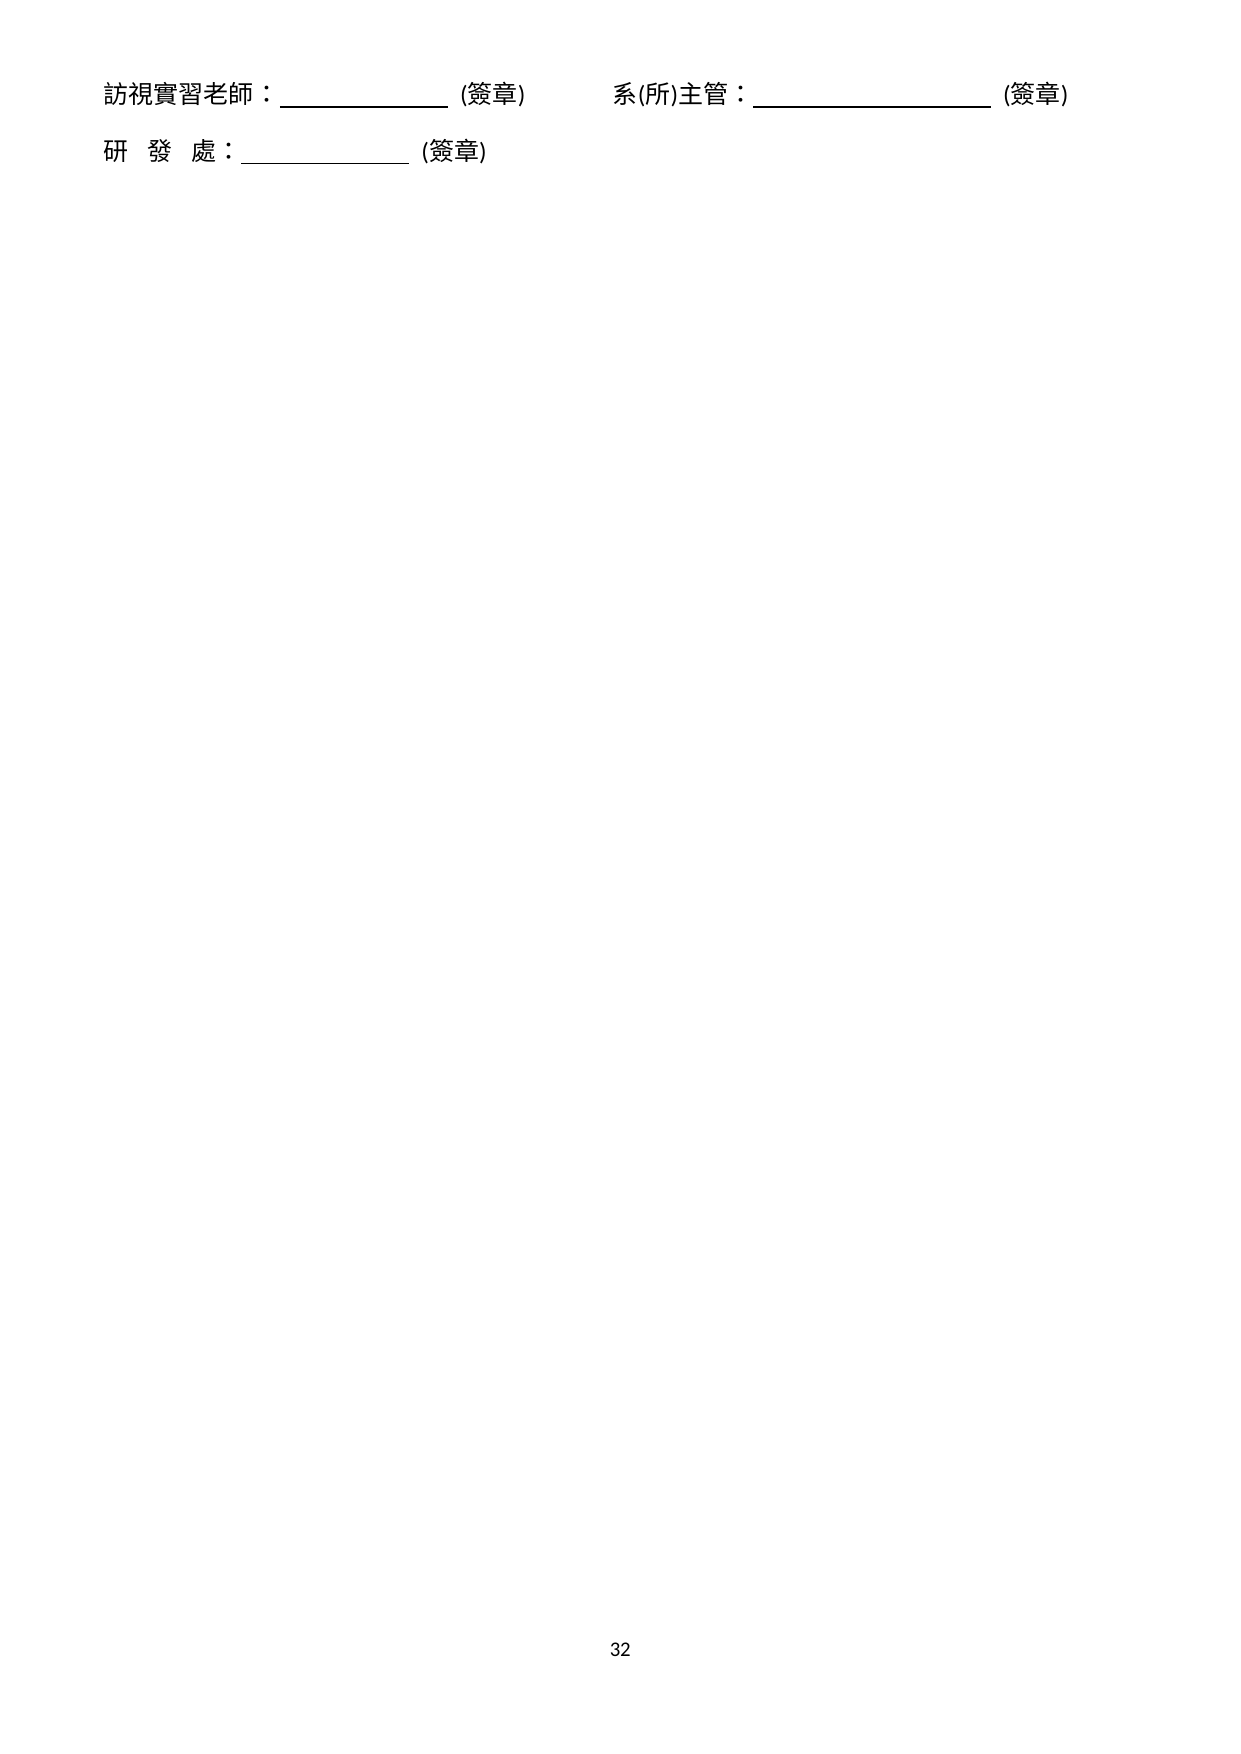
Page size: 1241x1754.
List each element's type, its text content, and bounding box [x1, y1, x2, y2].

text 研發處： (簽章) [103, 132, 1137, 168]
text 訪視實習老師： (簽章) 系(所)主管： (簽章) [103, 75, 1137, 111]
